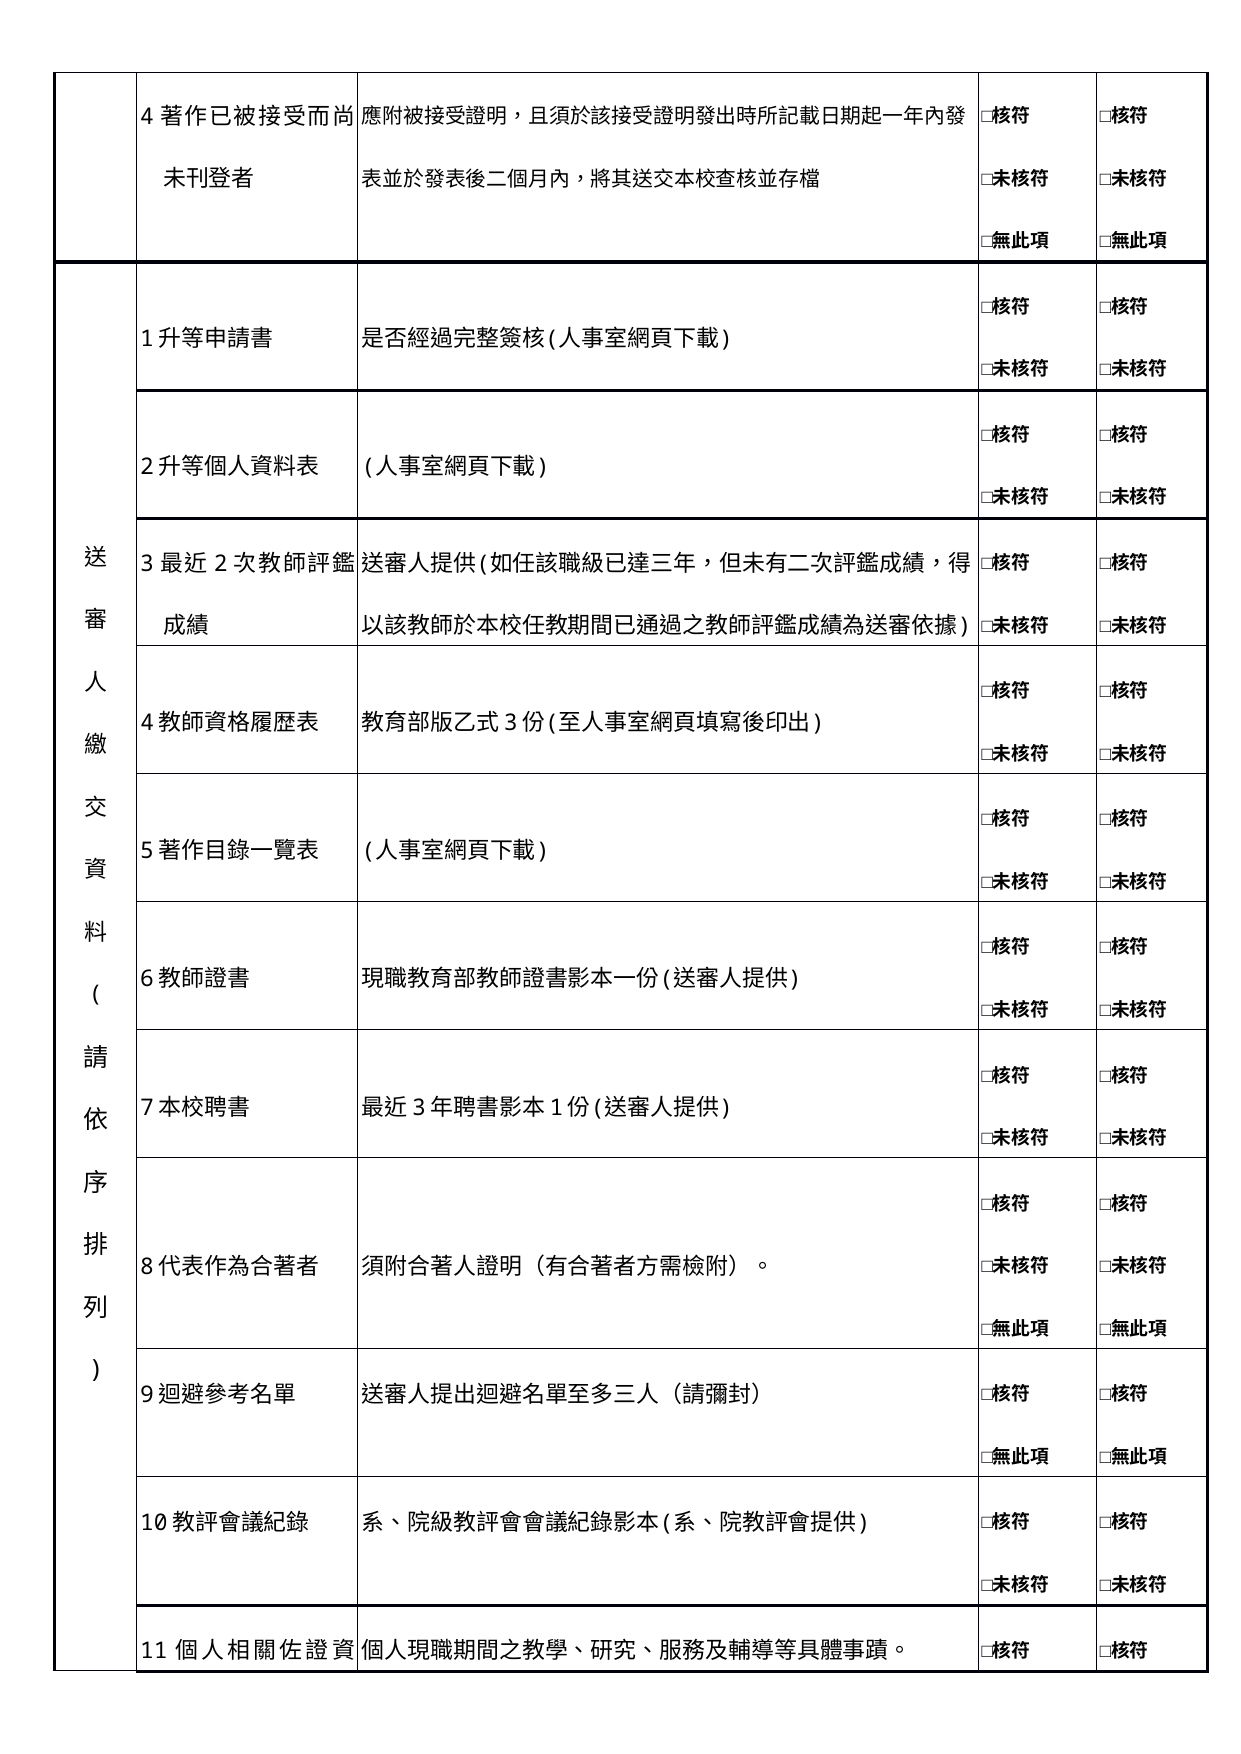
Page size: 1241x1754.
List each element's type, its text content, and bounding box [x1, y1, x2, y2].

table_cell 4教師資格履歴表 [137, 646, 357, 773]
table_cell □核符 □未核符 □無此項 [979, 73, 1096, 260]
table_cell 8代表作為合著者 [137, 1158, 357, 1348]
table_cell □核符 □未核符 □無此項 [1097, 73, 1206, 260]
table_cell □核符 □未核符 [1097, 264, 1206, 388]
table_cell □核符 □未核符 [979, 774, 1096, 901]
table_cell 7本校聘書 [137, 1030, 357, 1157]
table_cell □核符 □未核符 [1097, 520, 1206, 645]
table_cell 11個人相關佐證資 [137, 1607, 357, 1670]
table_cell 3最近2次教師評鑑成績 [137, 520, 357, 645]
table_cell 系、院級教評會會議紀錄影本(系、院教評會提供) [358, 1477, 978, 1604]
table_cell 送審人提出迴避名單至多三人（請彌封） [358, 1349, 978, 1476]
table_cell □核符 □未核符 [1097, 646, 1206, 773]
table_cell □核符 □無此項 [979, 1349, 1096, 1476]
table_cell □核符 □未核符 [979, 1477, 1096, 1604]
table_cell (人事室網頁下載) [358, 774, 978, 901]
table_cell □核符 □未核符 [979, 520, 1096, 645]
table_cell □核符 □未核符 [1097, 1030, 1206, 1157]
table_cell 2升等個人資料表 [137, 392, 357, 517]
table_cell 6教師證書 [137, 902, 357, 1029]
table_cell □核符 [1097, 1607, 1206, 1670]
table_cell (人事室網頁下載) [358, 392, 978, 517]
table_cell □核符 □未核符 [979, 1030, 1096, 1157]
table_cell □核符 □未核符 [1097, 902, 1206, 1029]
table_cell □核符 □未核符 [979, 264, 1096, 388]
table_cell □核符 □未核符 [979, 902, 1096, 1029]
table_cell 現職教育部教師證書影本一份(送審人提供) [358, 902, 978, 1029]
table_cell [56, 73, 136, 260]
table_cell □核符 □未核符 [979, 646, 1096, 773]
table_cell □核符 □未核符 [1097, 392, 1206, 517]
table_cell 是否經過完整簽核(人事室網頁下載) [358, 264, 978, 388]
table_cell 4著作已被接受而尚未刊登者 [137, 73, 357, 260]
table_cell 10教評會議紀錄 [137, 1477, 357, 1604]
table_cell 送審人提供(如任該職級已達三年，但未有二次評鑑成績，得以該教師於本校任教期間已通過之教師評鑑成績為送審依據) [358, 520, 978, 645]
table_cell 應附被接受證明，且須於該接受證明發出時所記載日期起一年內發表並於發表後二個月內，將其送交本校查核並存檔 [358, 73, 978, 260]
table_cell □核符 □未核符 [1097, 774, 1206, 901]
table_cell 須附合著人證明（有合著者方需檢附）。 [358, 1158, 978, 1348]
table_cell 教育部版乙式3份(至人事室網頁填寫後印出) [358, 646, 978, 773]
table_cell 9迴避參考名單 [137, 1349, 357, 1476]
table_cell 1升等申請書 [137, 264, 357, 388]
table_cell □核符 □未核符 [979, 392, 1096, 517]
table_cell 送 審 人 繳 交 資 料 ( 請 依 序 排 列 ) [56, 264, 136, 1670]
table_cell □核符 [979, 1607, 1096, 1670]
table_cell 個人現職期間之教學、研究、服務及輔導等具體事蹟。 [358, 1607, 978, 1670]
table_cell 5著作目錄一覽表 [137, 774, 357, 901]
table_cell □核符 □未核符 □無此項 [1097, 1158, 1206, 1348]
table_cell □核符 □未核符 [1097, 1477, 1206, 1604]
table_cell 最近3年聘書影本1份(送審人提供) [358, 1030, 978, 1157]
table_cell □核符 □未核符 □無此項 [979, 1158, 1096, 1348]
table_cell □核符 □無此項 [1097, 1349, 1206, 1476]
